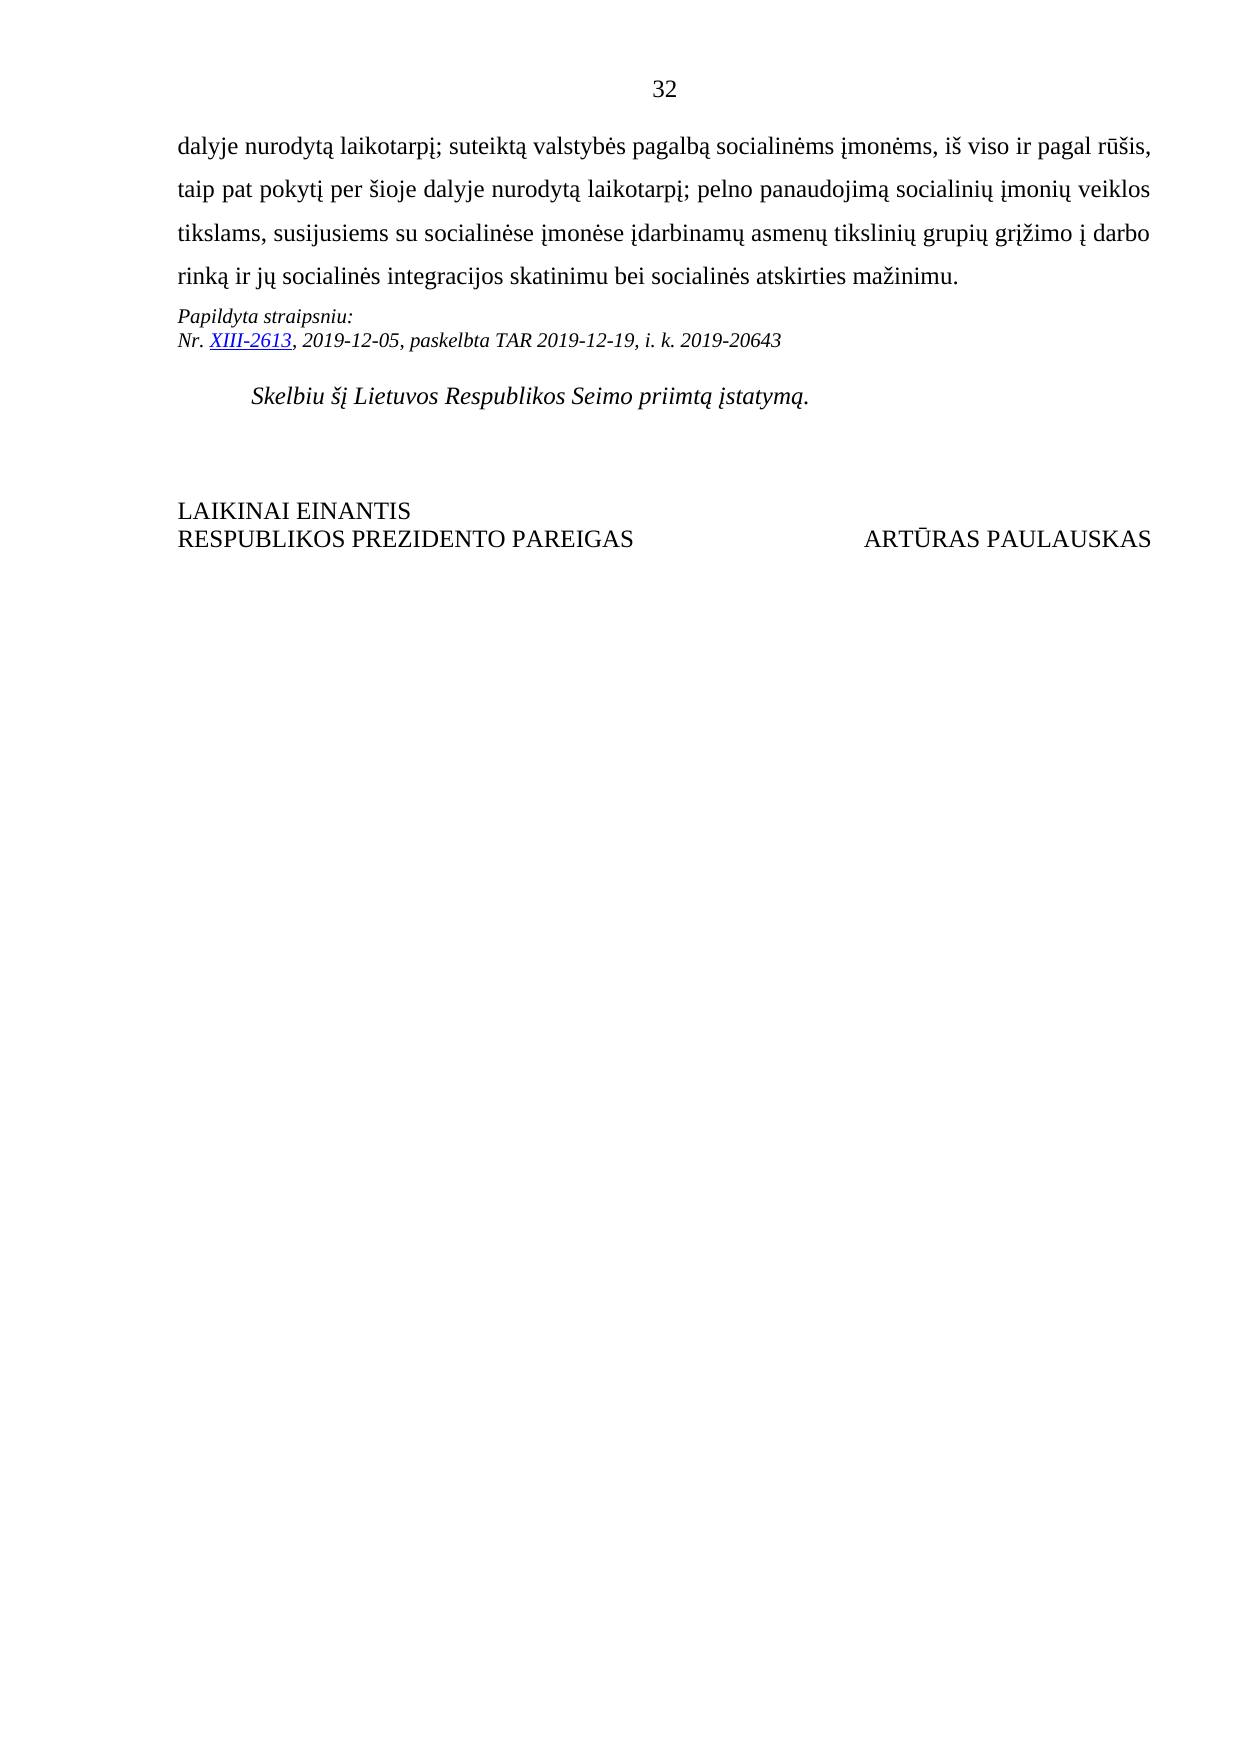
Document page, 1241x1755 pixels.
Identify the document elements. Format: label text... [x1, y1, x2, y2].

text RESPUBLIKOS PREZIDENTO PAREIGAS ARTŪRAS PAULAUSKAS [177, 524, 1152, 553]
text Papildyta straipsniu: [177, 304, 1152, 328]
text LAIKINAI EINANTIS [177, 496, 1152, 524]
text dalyje nurodytą laikotarpį; suteiktą valstybės pagalbą socialinėms įmonėms, iš viso ir pagal rūšis, taip pat pokytį per šioje dalyje nurodytą laikotarpį; pelno panaudojimą socialinių įmonių veiklos tikslams, susijusiems su socialinėse įmonėse įdarbinamų asmenų tikslinių grupių grįžimo į darbo rinką ir jų socialinės integracijos skatinimu bei socialinės atskirties mažinimu. [177, 131, 1152, 289]
text Nr. XIII-2613, 2019-12-05, paskelbta TAR 2019-12-19, i. k. 2019-20643 [177, 328, 1152, 352]
text Skelbiu šį Lietuvos Respublikos Seimo priimtą įstatymą. [177, 381, 1152, 409]
